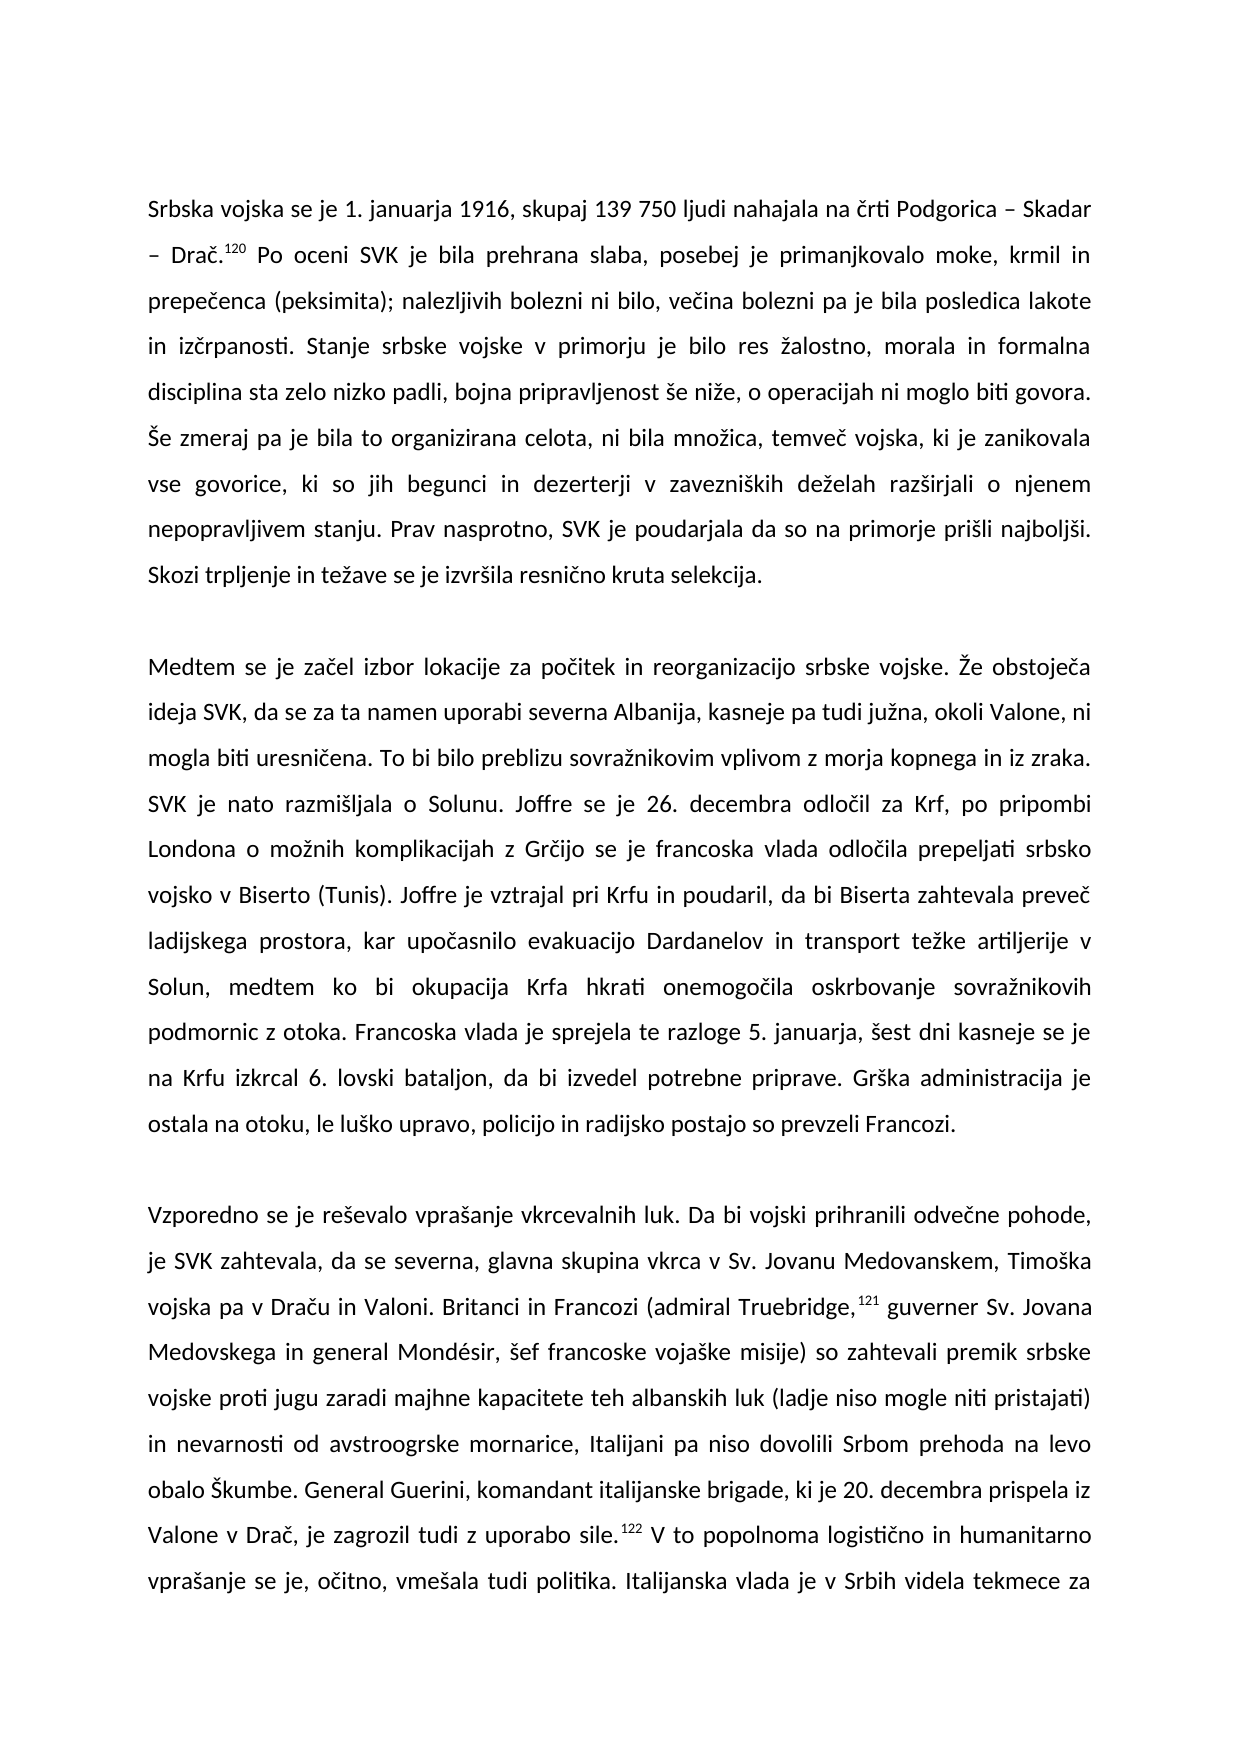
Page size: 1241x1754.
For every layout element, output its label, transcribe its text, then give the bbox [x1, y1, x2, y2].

text Medtem se je začel izbor lokacije za počitek in reorganizacijo srbske vojske. Že obstoječa ideja SVK, da se za ta namen uporabi severna Albanija, kasneje pa tudi južna, okoli Valone, ni mogla biti uresničena. To bi bilo preblizu sovražnikovim vplivom z morja kopnega in iz zraka. SVK je nato razmišljala o Solunu. Joffre se je 26. decembra odločil za Krf, po pripombi Londona o možnih komplikacijah z Grčijo se je francoska vlada odločila prepeljati srbsko vojsko v Biserto (Tunis). Joffre je vztrajal pri Krfu in poudaril, da bi Biserta zahtevala preveč ladijskega prostora, kar upočasnilo evakuacijo Dardanelov in transport težke artiljerije v Solun, medtem ko bi okupacija Krfa hkrati onemogočila oskrbovanje sovražnikovih podmornic z otoka. Francoska vlada je sprejela te razloge 5. januarja, šest dni kasneje se je na Krfu izkrcal 6. lovski bataljon, da bi izvedel potrebne priprave. Grška administracija je ostala na otoku, le luško upravo, policijo in radijsko postajo so prevzeli Francozi. [148, 651, 1093, 1138]
text Srbska vojska se je 1. januarja 1916, skupaj 139 750 ljudi nahajala na črti Podgorica – Skadar – Drač.120 Po oceni SVK je bila prehrana slaba, posebej je primanjkovalo moke, krmil in prepečenca (peksimita); nalezljivih bolezni ni bilo, večina bolezni pa je bila posledica lakote in izčrpanosti. Stanje srbske vojske v primorju je bilo res žalostno, morala in formalna disciplina sta zelo nizko padli, bojna pripravljenost še niže, o operacijah ni moglo biti govora. Še zmeraj pa je bila to organizirana celota, ni bila množica, temveč vojska, ki je zanikovala vse govorice, ki so jih begunci in dezerterji v zavezniških deželah razširjali o njenem nepopravljivem stanju. Prav nasprotno, SVK je poudarjala da so na primorje prišli najboljši. Skozi trpljenje in težave se je izvršila resnično kruta selekcija. [148, 193, 1093, 590]
text Vzporedno se je reševalo vprašanje vkrcevalnih luk. Da bi vojski prihranili odvečne pohode, je SVK zahtevala, da se severna, glavna skupina vkrca v Sv. Jovanu Medovanskem, Timoška vojska pa v Draču in Valoni. Britanci in Francozi (admiral Truebridge,121 guverner Sv. Jovana Medovskega in general Mondésir, šef francoske vojaške misije) so zahtevali premik srbske vojske proti jugu zaradi majhne kapacitete teh albanskih luk (ladje niso mogle niti pristajati) in nevarnosti od avstroogrske mornarice, Italijani pa niso dovolili Srbom prehoda na levo obalo Škumbe. General Guerini, komandant italijanske brigade, ki je 20. decembra prispela iz Valone v Drač, je zagrozil tudi z uporabo sile.122 V to popolnoma logistično in humanitarno vprašanje se je, očitno, vmešala tudi politika. Italijanska vlada je v Srbih videla tekmece za [148, 1199, 1093, 1596]
